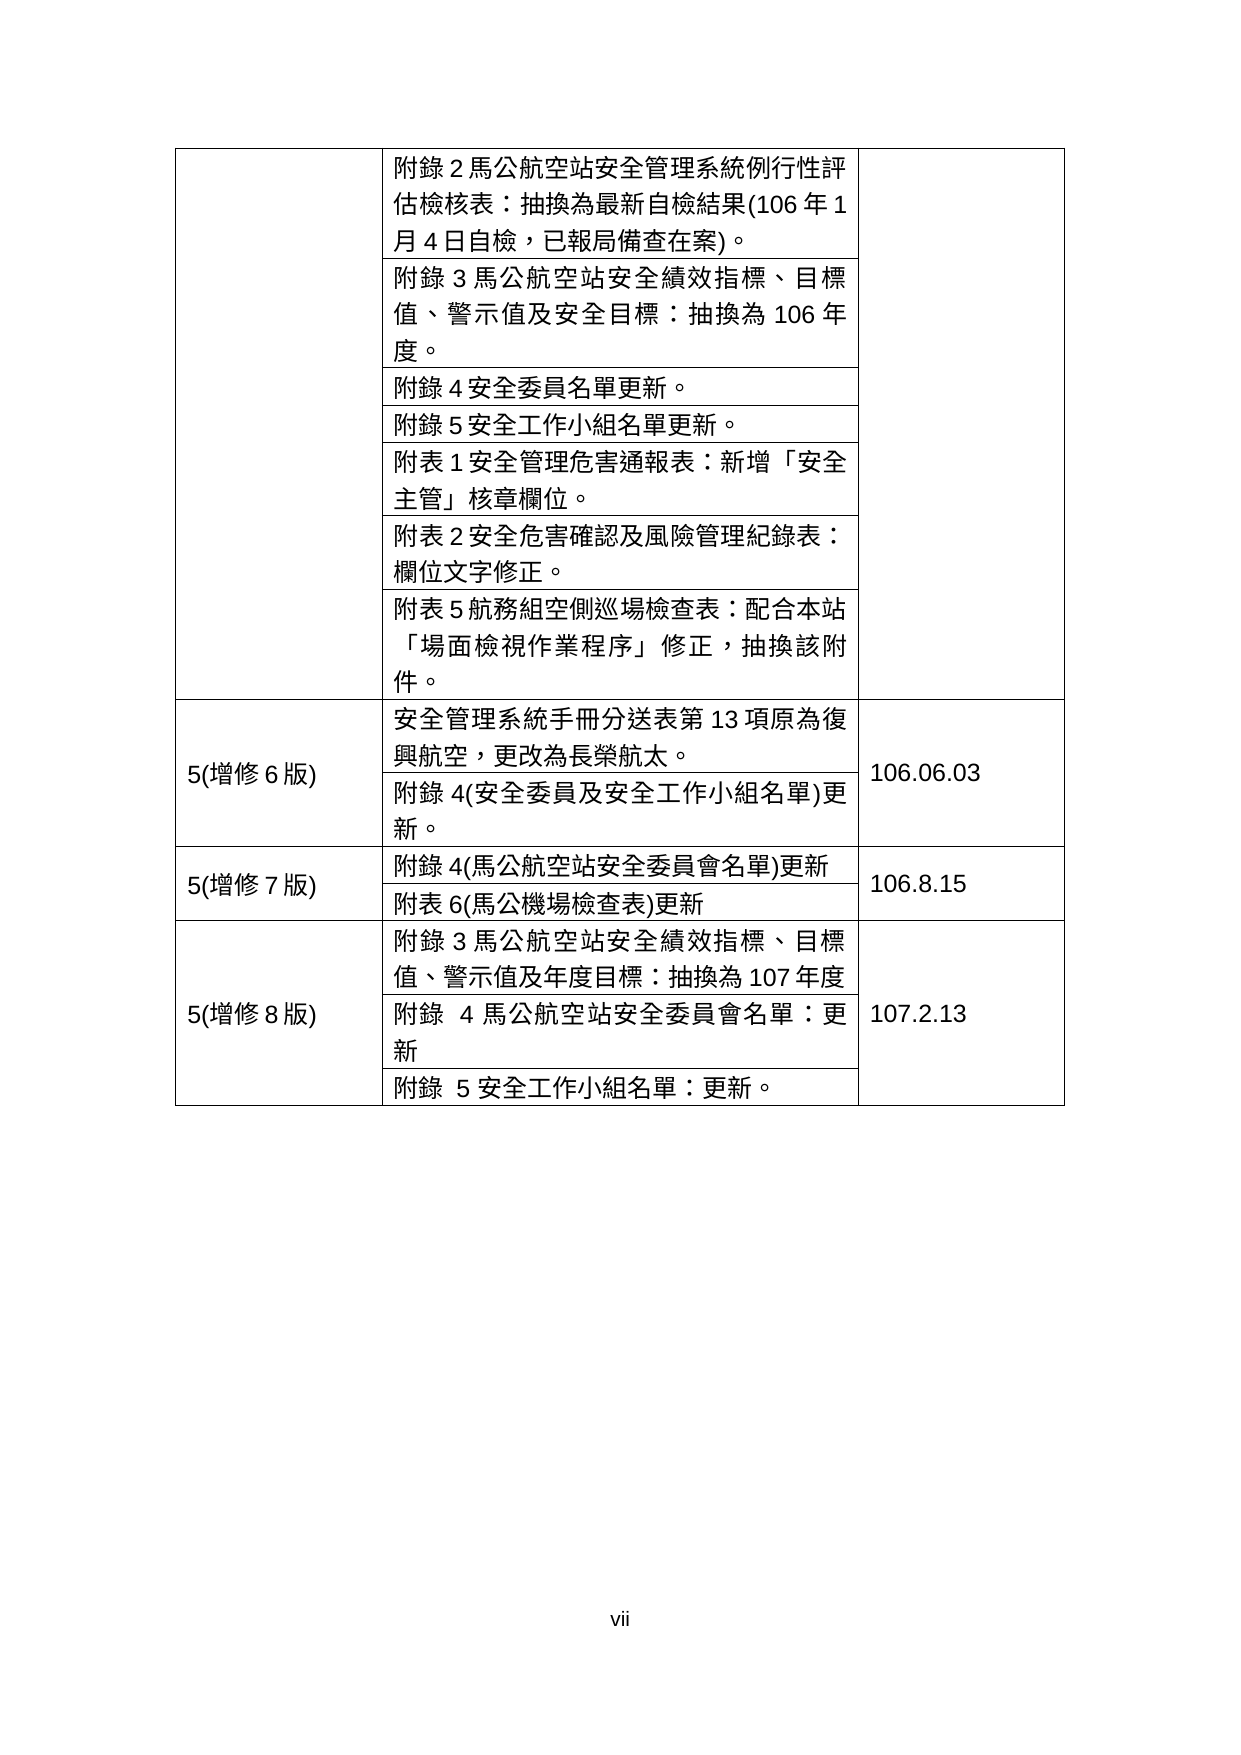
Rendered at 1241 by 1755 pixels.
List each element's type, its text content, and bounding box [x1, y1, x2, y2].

table_cell 附表5航務組空側巡場檢查表：配合本站「場面檢視作業程序」修正，抽換該附件。 [383, 590, 858, 699]
table_cell 附表6(馬公機場檢查表)更新 [383, 884, 858, 920]
table_cell 附表2安全危害確認及風險管理紀錄表：欄位文字修正。 [383, 516, 858, 589]
table_cell 5(增修7版) [176, 847, 382, 920]
table_cell 附錄4安全委員名單更新。 [383, 368, 858, 404]
table_cell 附錄4(安全委員及安全工作小組名單)更新。 [383, 773, 858, 846]
table_cell 107.2.13 [859, 921, 1064, 1105]
table_cell 附錄 4 馬公航空站安全委員會名單：更新 [383, 995, 858, 1067]
table_cell [176, 149, 382, 699]
table_cell 附表1安全管理危害通報表：新增「安全主管」核章欄位。 [383, 443, 858, 515]
table_cell 附錄5安全工作小組名單更新。 [383, 406, 858, 442]
table_cell 附錄4(馬公航空站安全委員會名單)更新 [383, 847, 858, 883]
table_cell 5(增修6版) [176, 700, 382, 846]
table_cell 5(增修8版) [176, 921, 382, 1105]
table_cell 附錄2馬公航空站安全管理系統例行性評估檢核表：抽換為最新自檢結果(106年1月4日自檢，已報局備查在案)。 [383, 149, 858, 257]
table_cell 附錄3馬公航空站安全績效指標、目標值、警示值及安全目標：抽換為106年度。 [383, 259, 858, 367]
table_cell 106.06.03 [859, 700, 1064, 846]
table_cell 106.8.15 [859, 847, 1064, 920]
table_cell 附錄 5 安全工作小組名單：更新。 [383, 1069, 858, 1105]
table_cell 安全管理系統手冊分送表第13項原為復興航空，更改為長榮航太。 [383, 700, 858, 772]
table_cell [859, 149, 1064, 699]
table_cell 附錄3馬公航空站安全績效指標、目標值、警示值及年度目標：抽換為107年度 [383, 921, 858, 994]
